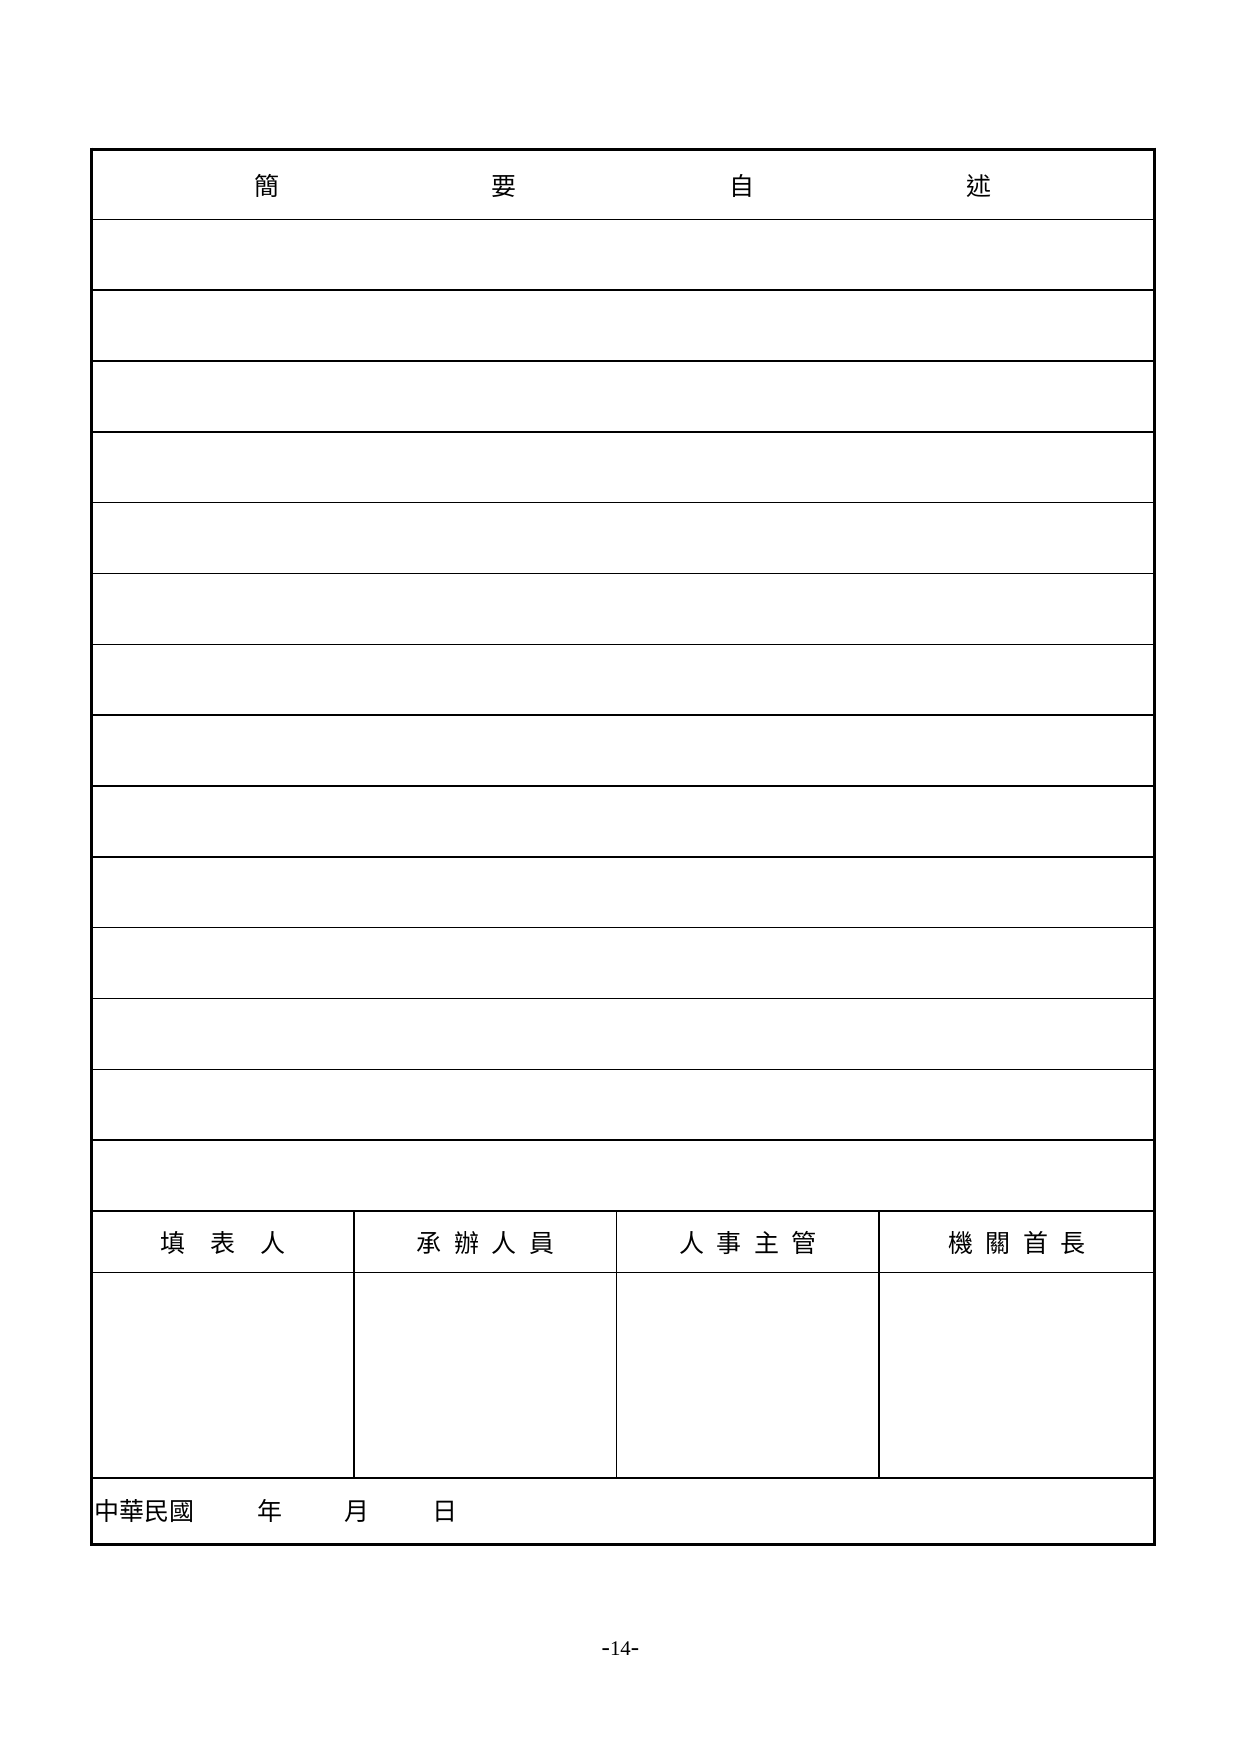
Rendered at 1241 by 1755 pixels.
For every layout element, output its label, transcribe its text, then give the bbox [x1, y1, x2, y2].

table_cell 機 關 首 長 [880, 1212, 1153, 1271]
table_cell [93, 1141, 1153, 1210]
table_cell [93, 362, 1153, 431]
table_cell 承 辦 人 員 [355, 1212, 616, 1271]
table_cell [617, 1273, 878, 1477]
table_cell 人 事 主 管 [617, 1212, 878, 1271]
table_cell 中華民國 年 月 日 [93, 1479, 1153, 1543]
table_cell [93, 503, 1153, 573]
table_cell [93, 999, 1153, 1068]
table_cell 填 表 人 [93, 1212, 353, 1271]
table_cell [93, 716, 1153, 785]
table_cell [93, 220, 1153, 289]
table_header 簡 要 自 述 [93, 151, 1153, 218]
table_cell [355, 1273, 616, 1477]
table_cell [93, 928, 1153, 998]
table_cell [93, 1273, 353, 1477]
table_cell [93, 433, 1153, 502]
table_cell [93, 787, 1153, 856]
table_cell [93, 1070, 1153, 1139]
table_cell [93, 291, 1153, 360]
table_cell [93, 645, 1153, 714]
table_cell [880, 1273, 1153, 1477]
table_cell [93, 574, 1153, 643]
table_cell [93, 858, 1153, 927]
